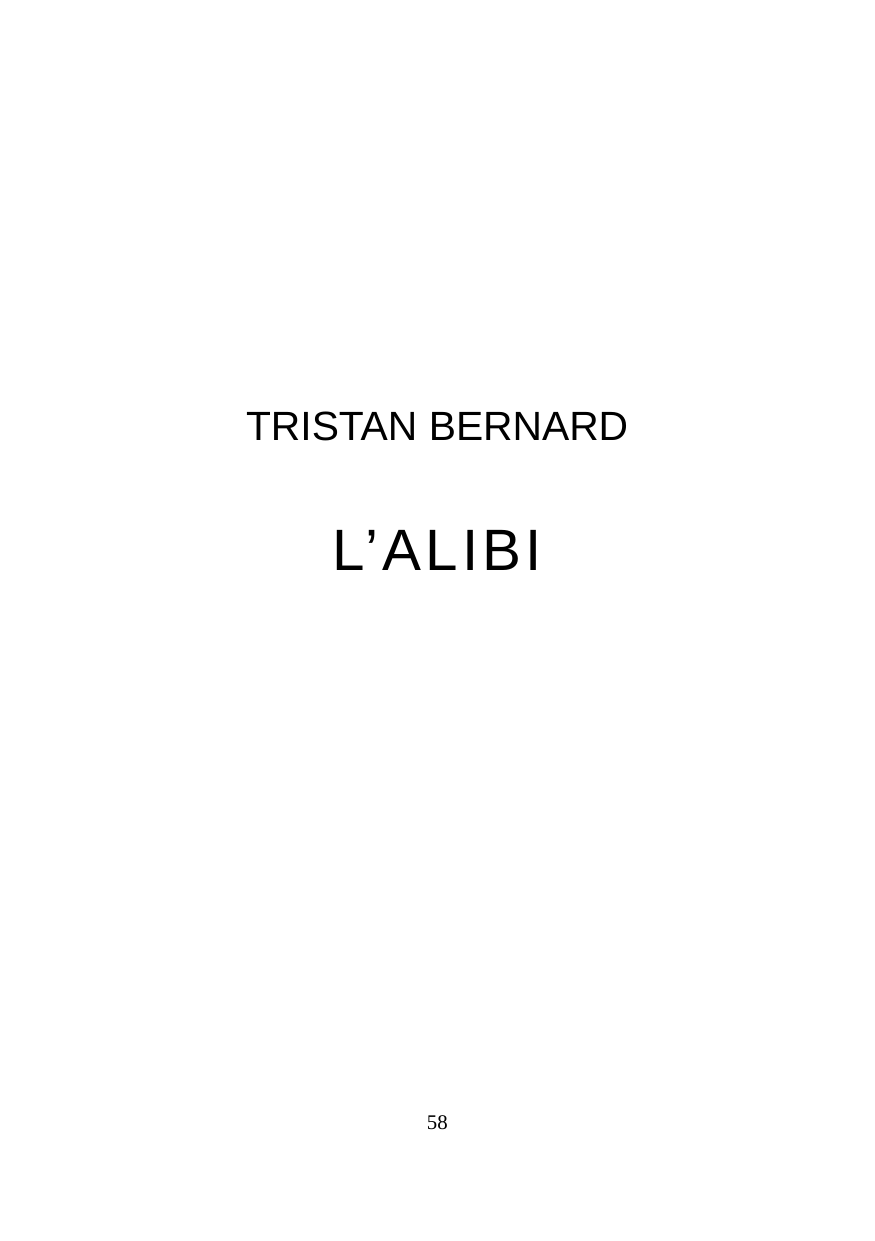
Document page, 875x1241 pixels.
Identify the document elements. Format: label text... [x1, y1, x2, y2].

subtitle TRISTAN BERNARD L’ALIBI [106, 402, 768, 583]
